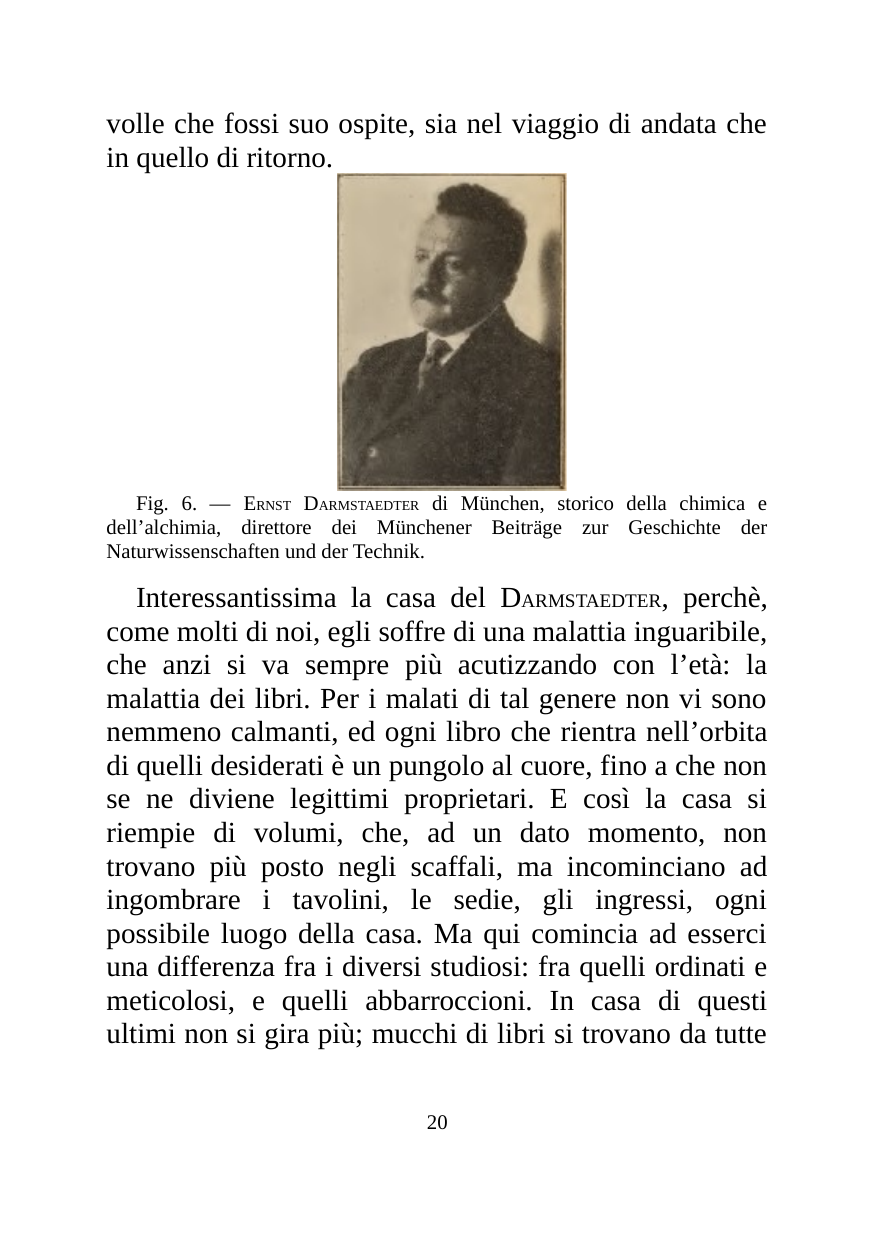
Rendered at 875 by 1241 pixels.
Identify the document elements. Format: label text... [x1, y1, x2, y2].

text Fig. 6. — Ernst Darmstaedter di München, storico della chimica e dell’alchimia, direttore dei Münchener Beiträge zur Geschichte der Naturwissenschaften und der Technik. [106, 491, 768, 563]
picture [337, 173, 567, 491]
text Interessantissima la casa del Darmstaedter, perchè, come molti di noi, egli soffre di una malattia inguaribile, che anzi si va sempre più acutizzando con l’età: la malattia dei libri. Per i malati di tal genere non vi sono nemmeno calmanti, ed ogni libro che rientra nell’orbita di quelli desiderati è un pungolo al cuore, fino a che non se ne diviene legittimi proprietari. E così la casa si riempie di volumi, che, ad un dato momento, non trovano più posto negli scaffali, ma incominciano ad ingombrare i tavolini, le sedie, gli ingressi, ogni possibile luogo della casa. Ma qui comincia ad esserci una differenza fra i diversi studiosi: fra quelli ordinati e meticolosi, e quelli abbarroccioni. In casa di questi ultimi non si gira più; mucchi di libri si trovano da tutte [106, 580, 768, 1050]
text volle che fossi suo ospite, sia nel viaggio di andata che in quello di ritorno. [106, 106, 768, 173]
